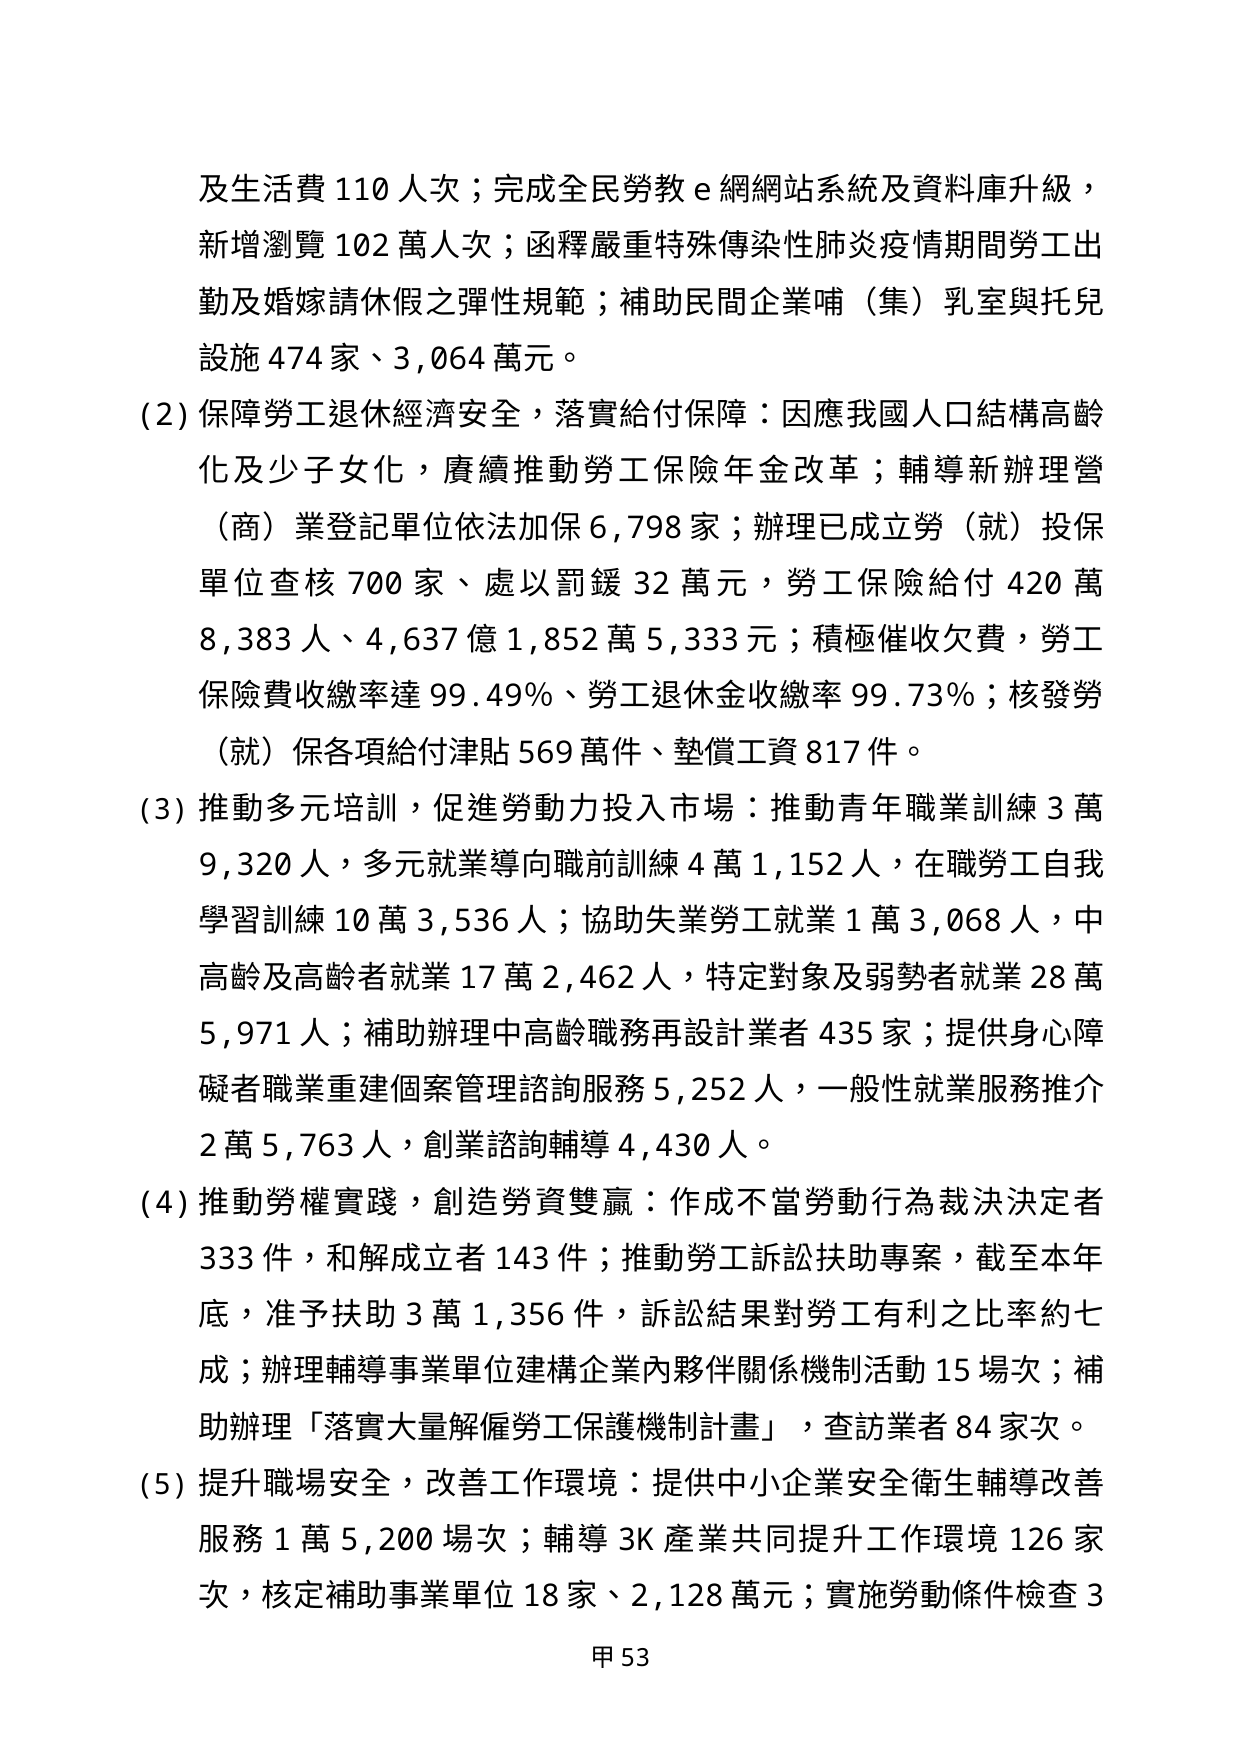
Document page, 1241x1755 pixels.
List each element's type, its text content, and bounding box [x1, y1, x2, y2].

list 保障勞工退休經濟安全，落實給付保障：因應我國人口結構高齡化及少子女化，賡續推動勞工保險年金改革；輔導新辦理營（商）業登記單位依法加保6,798家；辦理已成立勞（就）投保單位查核700家、處以罰鍰32萬元，勞工保險給付420萬8,383人、4,637億1,852萬5,333元；積極催收欠費，勞工保險費收繳率達99.49％、勞工退休金收繳率99.73％；核發勞（就）保各項給付津貼569萬件、墊償工資817件。 [136, 381, 1104, 774]
list 及生活費110人次；完成全民勞教e網網站系統及資料庫升級，新增瀏覽102萬人次；函釋嚴重特殊傳染性肺炎疫情期間勞工出勤及婚嫁請休假之彈性規範；補助民間企業哺（集）乳室與托兒設施474家、3,064萬元。 [136, 156, 1104, 381]
list 提升職場安全，改善工作環境：提供中小企業安全衛生輔導改善服務1萬5,200場次；輔導3K產業共同提升工作環境126家次，核定補助事業單位18家、2,128萬元；實施勞動條件檢查3 [136, 1449, 1104, 1618]
list 推動勞權實踐，創造勞資雙贏：作成不當勞動行為裁決決定者333件，和解成立者143件；推動勞工訴訟扶助專案，截至本年底，准予扶助3萬1,356件，訴訟結果對勞工有利之比率約七成；辦理輔導事業單位建構企業內夥伴關係機制活動15場次；補助辦理「落實大量解僱勞工保護機制計畫」，查訪業者84家次。 [136, 1168, 1104, 1449]
list 推動多元培訓，促進勞動力投入市場：推動青年職業訓練3萬9,320人，多元就業導向職前訓練4萬1,152人，在職勞工自我學習訓練10萬3,536人；協助失業勞工就業1萬3,068人，中高齡及高齡者就業17萬2,462人，特定對象及弱勢者就業28萬5,971人；補助辦理中高齡職務再設計業者435家；提供身心障礙者職業重建個案管理諮詢服務5,252人，一般性就業服務推介2萬5,763人，創業諮詢輔導4,430人。 [136, 774, 1104, 1168]
